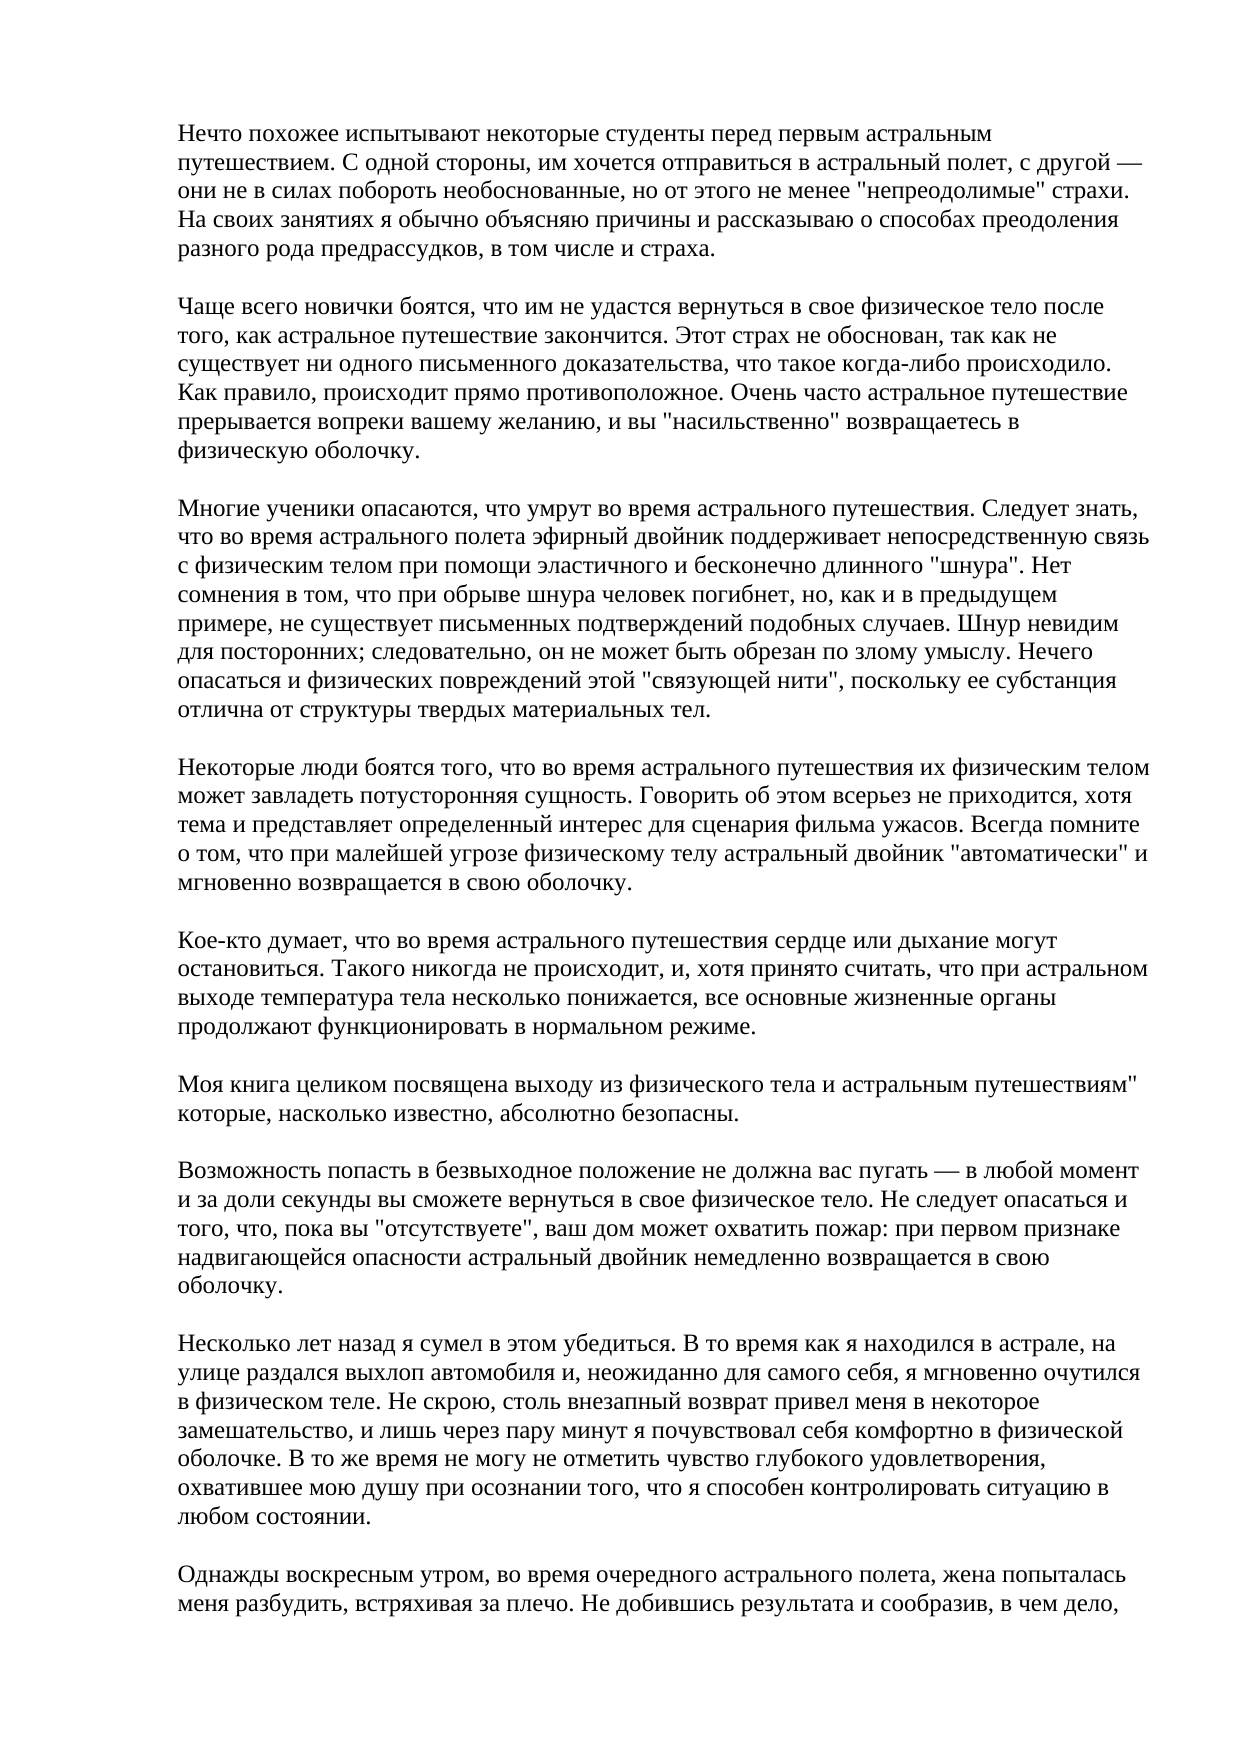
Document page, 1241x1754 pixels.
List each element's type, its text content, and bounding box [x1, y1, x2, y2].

text Кое-кто думает, что во время астрального путешествия сердце или дыхание могут остановиться. Такого никогда не происходит, и, хотя принято считать, что при астральном выходе температура тела несколько понижается, все основные жизненные органы продолжают функционировать в нормальном режиме. [177, 925, 1152, 1040]
text Однажды воскресным утром, во время очередного астрального полета, жена попыталась меня разбудить, встряхивая за плечо. Не добившись результата и сообразив, в чем дело, [177, 1559, 1152, 1616]
text Нечто похожее испытывают некоторые студенты перед первым астральным путешествием. С одной стороны, им хочется отправиться в астральный полет, с другой — они не в силах побороть необоснованные, но от этого не менее "непреодолимые" страхи. На своих занятиях я обычно объясняю причины и рассказываю о способах преодоления разного рода предрассудков, в том числе и страха. [177, 118, 1152, 262]
text Чаще всего новички боятся, что им не удастся вернуться в свое физическое тело после того, как астральное путешествие закончится. Этот страх не обоснован, так как не существует ни одного письменного доказательства, что такое когда-либо происходило. Как правило, происходит прямо противоположное. Очень часто астральное путешествие прерывается вопреки вашему желанию, и вы "насильственно" возвращаетесь в физическую оболочку. [177, 291, 1152, 463]
text Многие ученики опасаются, что умрут во время астрального путешествия. Следует знать, что во время астрального полета эфирный двойник поддерживает непосредственную связь с физическим телом при помощи эластичного и бесконечно длинного "шнура". Нет сомнения в том, что при обрыве шнура человек погибнет, но, как и в предыдущем примере, не существует письменных подтверждений подобных случаев. Шнур невидим для посторонних; следовательно, он не может быть обрезан по злому умыслу. Нечего опасаться и физических повреждений этой "связующей нити", поскольку ее субстанция отлична от структуры твердых материальных тел. [177, 493, 1152, 723]
text Несколько лет назад я сумел в этом убедиться. В то время как я находился в астрале, на улице раздался выхлоп автомобиля и, неожиданно для самого себя, я мгновенно очутился в физическом теле. Не скрою, столь внезапный возврат привел меня в некоторое замешательство, и лишь через пару минут я почувствовал себя комфортно в физической оболочке. В то же время не могу не отметить чувство глубокого удовлетворения, охватившее мою душу при осознании того, что я способен контролировать ситуацию в любом состоянии. [177, 1328, 1152, 1530]
text Моя книга целиком посвящена выходу из физического тела и астральным путешествиям" которые, насколько известно, абсолютно безопасны. [177, 1069, 1152, 1126]
text Некоторые люди боятся того, что во время астрального путешествия их физическим телом может завладеть потусторонняя сущность. Говорить об этом всерьез не приходится, хотя тема и представляет определенный интерес для сценария фильма ужасов. Всегда помните о том, что при малейшей угрозе физическому телу астральный двойник "автоматически" и мгновенно возвращается в свою оболочку. [177, 752, 1152, 896]
text Возможность попасть в безвыходное положение не должна вас пугать — в любой момент и за доли секунды вы сможете вернуться в свое физическое тело. Не следует опасаться и того, что, пока вы "отсутствуете", ваш дом может охватить пожар: при первом признаке надвигающейся опасности астральный двойник немедленно возвращается в свою оболочку. [177, 1156, 1152, 1299]
